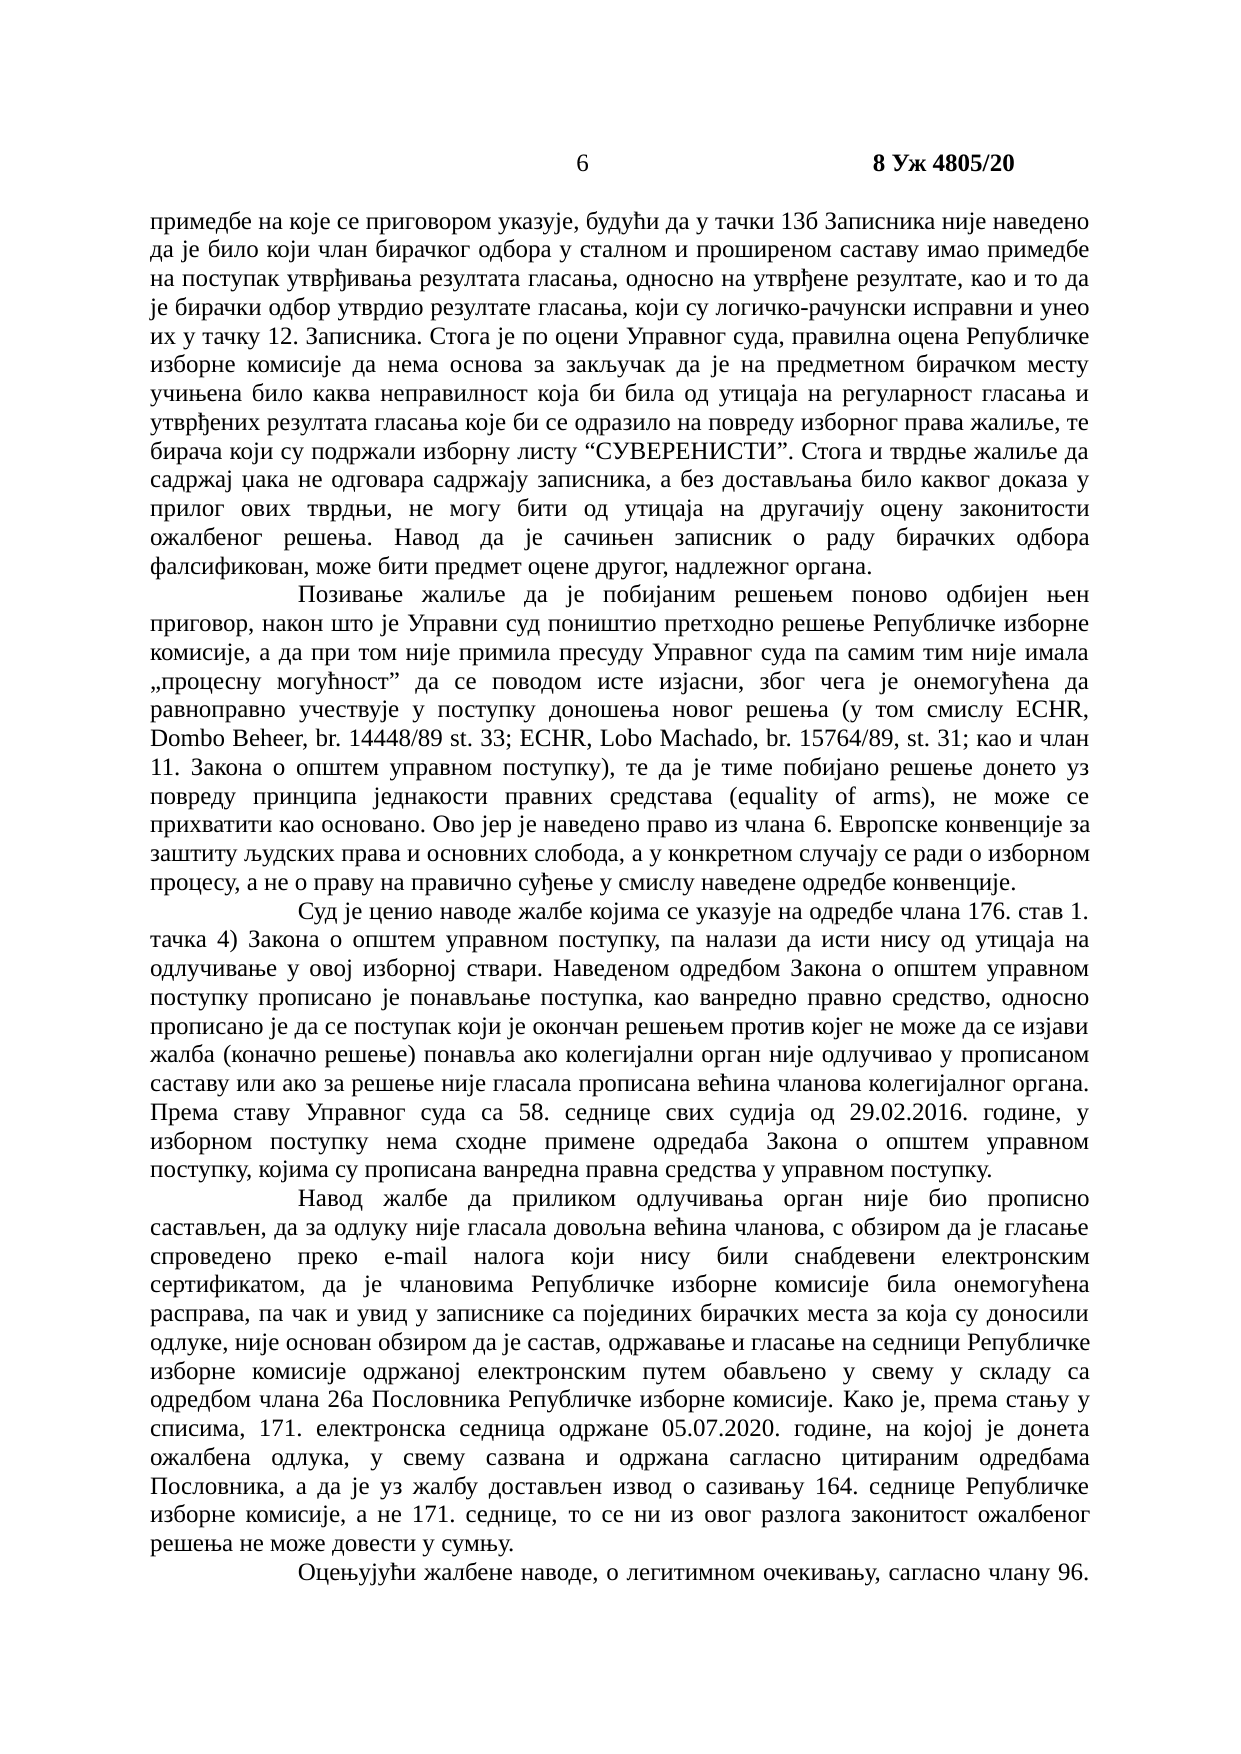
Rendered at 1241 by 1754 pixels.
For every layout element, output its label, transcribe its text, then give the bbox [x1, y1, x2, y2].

text Суд је ценио наводе жалбе којима се указује на одредбе члана 176. став 1. тачка 4) Закона о општем управном поступку, па налази да исти нису од утицаја на одлучивање у овој изборној ствари. Наведеном одредбом Закона о општем управном поступку прописано је понављање поступка, као ванредно правно средство, односно прописано је да се поступак који је окончан решењем против којег не може да се изјави жалба (коначно решење) понавља ако колегијални орган није одлучивао у прописаном саставу или ако за решење није гласала прописана већина чланова колегијалног органа. Према ставу Управног суда са 58. седнице свих судија од 29.02.2016. године, у изборном поступку нема сходне примене одредаба Закона о општем управном поступку, којима су прописана ванредна правна средства у управном поступку. [150, 896, 1091, 1183]
text Позивање жалиље да је побијаним решењем поново одбијен њен приговор, након што је Управни суд поништио претходно решење Републичке изборне комисије, а да при том није примила пресуду Управног суда па самим тим није имала „процесну могућност” да се поводом исте изјасни, због чега је онемогућена да равноправно учествује у поступку доношења новог решења (у том смислу ECHR, Dombo Beheer, br. 14448/89 st. 33; ECHR, Lobo Machado, br. 15764/89, st. 31; као и члан 11. Закона о општем управном поступку), те да је тиме побијано решење донето уз повреду принципа једнакости правних средстава (equality of arms), не може се прихватити као основано. Ово јер је наведено право из члана 6. Европске конвенције за заштиту људских права и основних слобода, а у конкретном случају се ради о изборном процесу, а не о праву на правично суђење у смислу наведене одредбе конвенције. [150, 579, 1091, 896]
text Оцењујући жалбене наводе, о легитимном очекивању, сагласно члану 96. [150, 1557, 1091, 1586]
text примедбе на које се приговором указује, будући да у тачки 13б Записника није наведено да је било који члан бирачког одбора у сталном и проширеном саставу имао примедбе на поступак утврђивања резултата гласања, односно на утврђене резултате, као и то да је бирачки одбор утврдио резултате гласања, који су логичко-рачунски исправни и унео их у тачку 12. Записника. Стога је по оцени Управног суда, правилна оцена Републичке изборне комисије да нема основа за закључак да је на предметном бирачком месту учињена било каква неправилност која би била од утицаја на регуларност гласања и утврђених резултата гласања које би се одразило на повреду изборног права жалиље, те бирача који су подржали изборну листу “СУВЕРЕНИСТИ”. Стога и тврдње жалиље да садржај џака не одговара садржају записника, а без достављања било каквог доказа у прилог ових тврдњи, не могу бити од утицаја на другачију оцену законитости ожалбеног решења. Навод да је сачињен записник о раду бирачких одбора фалсификован, може бити предмет оцене другог, надлежног органа. [150, 206, 1091, 579]
text Навод жалбе да приликом одлучивања орган није био прописно састављен, да за одлуку није гласала довољна већина чланова, с обзиром да је гласање спроведено преко e-mail налога који нису били снабдевени електронским сертификатом, да је члановима Републичке изборне комисије била онемогућена расправа, па чак и увид у записнике са појединих бирачких места за која су доносили одлуке, није основан обзиром да је састав, одржавање и гласање на седници Републичке изборне комисије одржаној електронским путем обављено у свему у складу са одредбом члана 26а Пословника Републичке изборне комисије. Како је, према стању у списима, 171. електронска седница одржане 05.07.2020. године, на којој је донета ожалбена одлука, у свему сазвана и одржана сагласно цитираним одредбама Пословника, а да је уз жалбу достављен извод о сазивању 164. седнице Републичке изборне комисије, а не 171. седнице, то се ни из овог разлога законитост ожалбеног решења не може довести у сумњу. [150, 1183, 1091, 1557]
